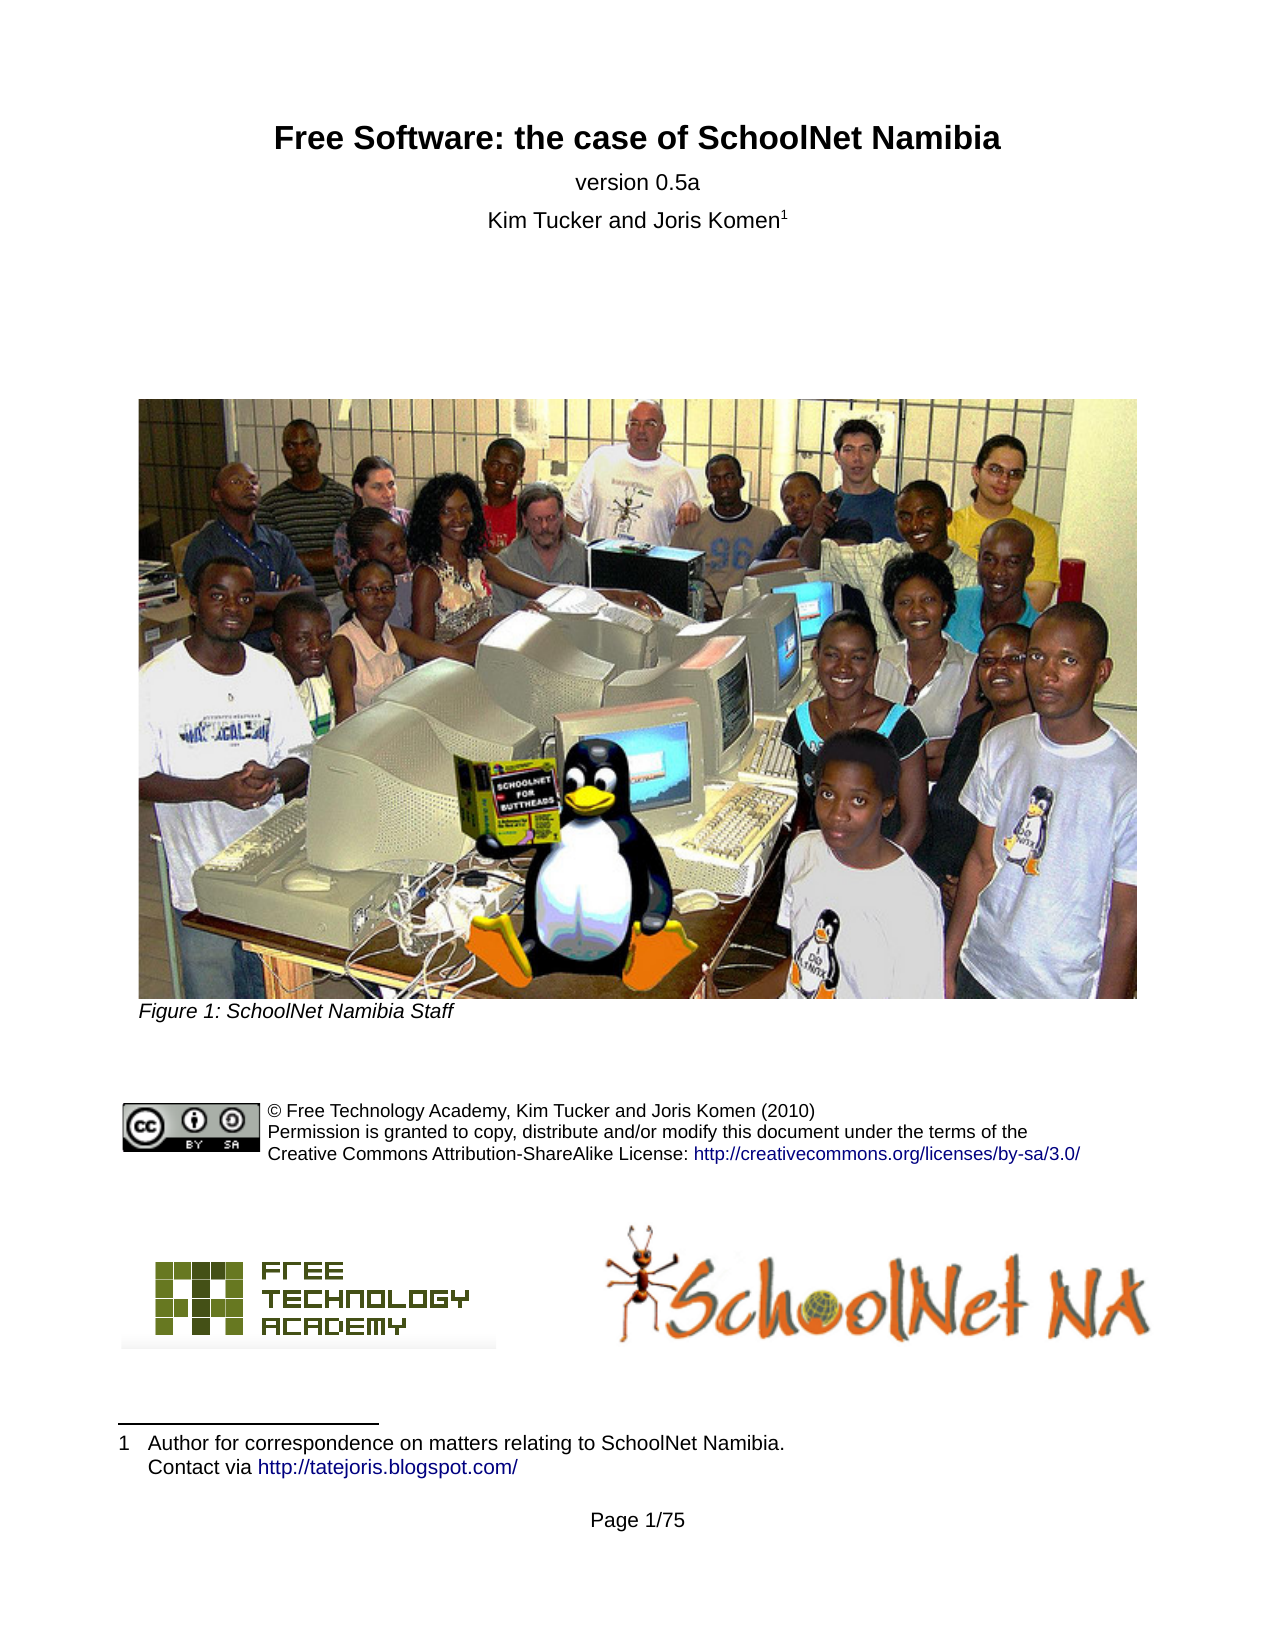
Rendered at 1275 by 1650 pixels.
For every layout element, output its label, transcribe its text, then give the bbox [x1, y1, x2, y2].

picture [122, 1103, 261, 1152]
text Free Software: the case of SchoolNet Namibia [118, 118, 1157, 157]
picture [138, 399, 1137, 999]
picture [592, 1222, 1155, 1347]
table_header © Free Technology Academy, Kim Tucker and Joris Komen (2010) Permission is granted to copy, distribute and/or modify this document under the terms of the Creative Commons Attribution-ShareAlike License: http://creativecommons.org/licenses/by-sa/3.0/ [261, 1094, 1157, 1191]
picture [121, 1227, 497, 1349]
text version 0.5a [118, 168, 1157, 195]
table_header [118, 1094, 261, 1191]
text Kim Tucker and Joris Komen [118, 207, 1157, 233]
text Author for correspondence on matters relating to SchoolNet Namibia. Contact via http://tatejoris.blogspot.com/ [118, 1431, 1157, 1478]
text Figure 1: SchoolNet Namibia Staff [138, 999, 1137, 1023]
